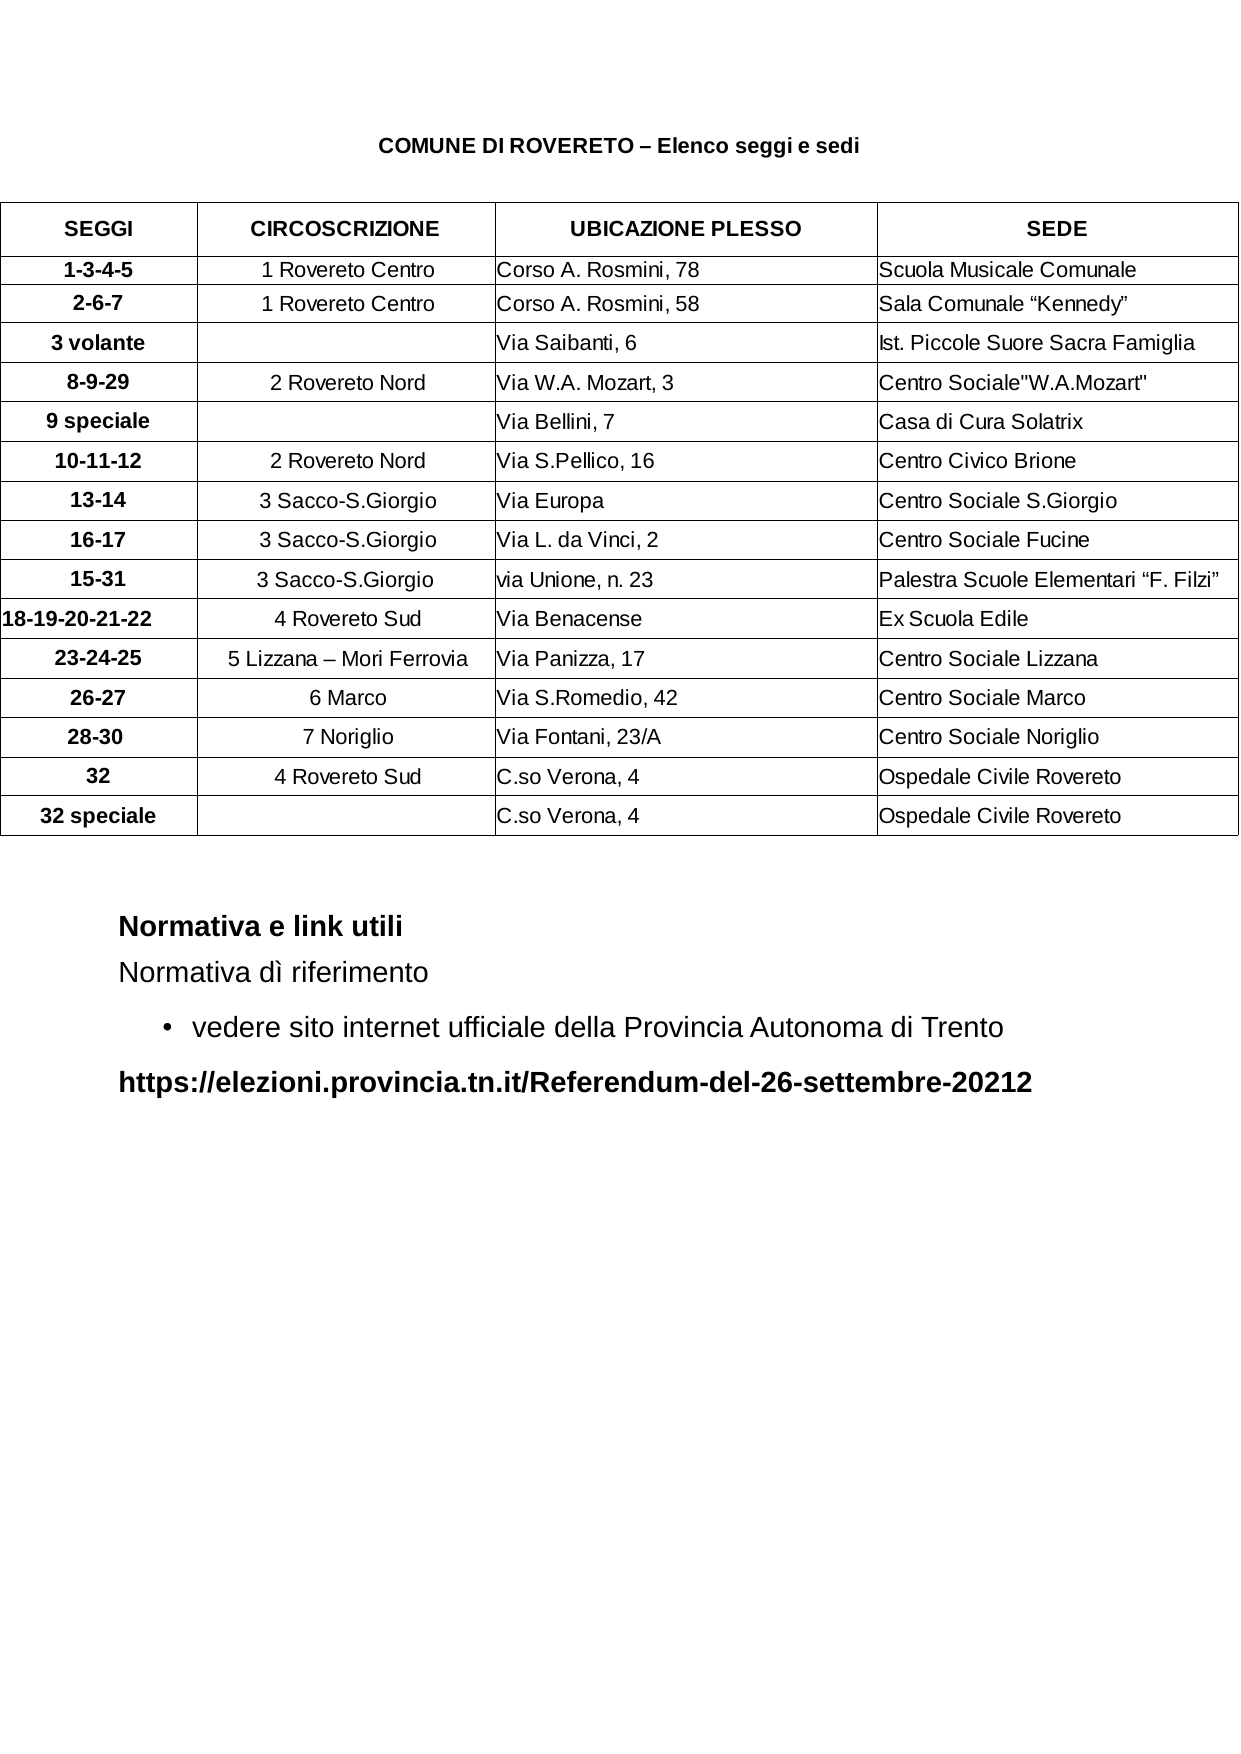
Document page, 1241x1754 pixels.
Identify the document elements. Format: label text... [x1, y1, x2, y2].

subtitle Normativa e link utili [118, 909, 1122, 942]
text Normativa dì riferimento [118, 955, 1122, 988]
subtitle https://elezioni.provincia.tn.it/Referendum-del-26-settembre-20212 [118, 1065, 1122, 1098]
list vedere sito internet ufficiale della Provincia Autonoma di Trento [162, 1010, 1122, 1043]
